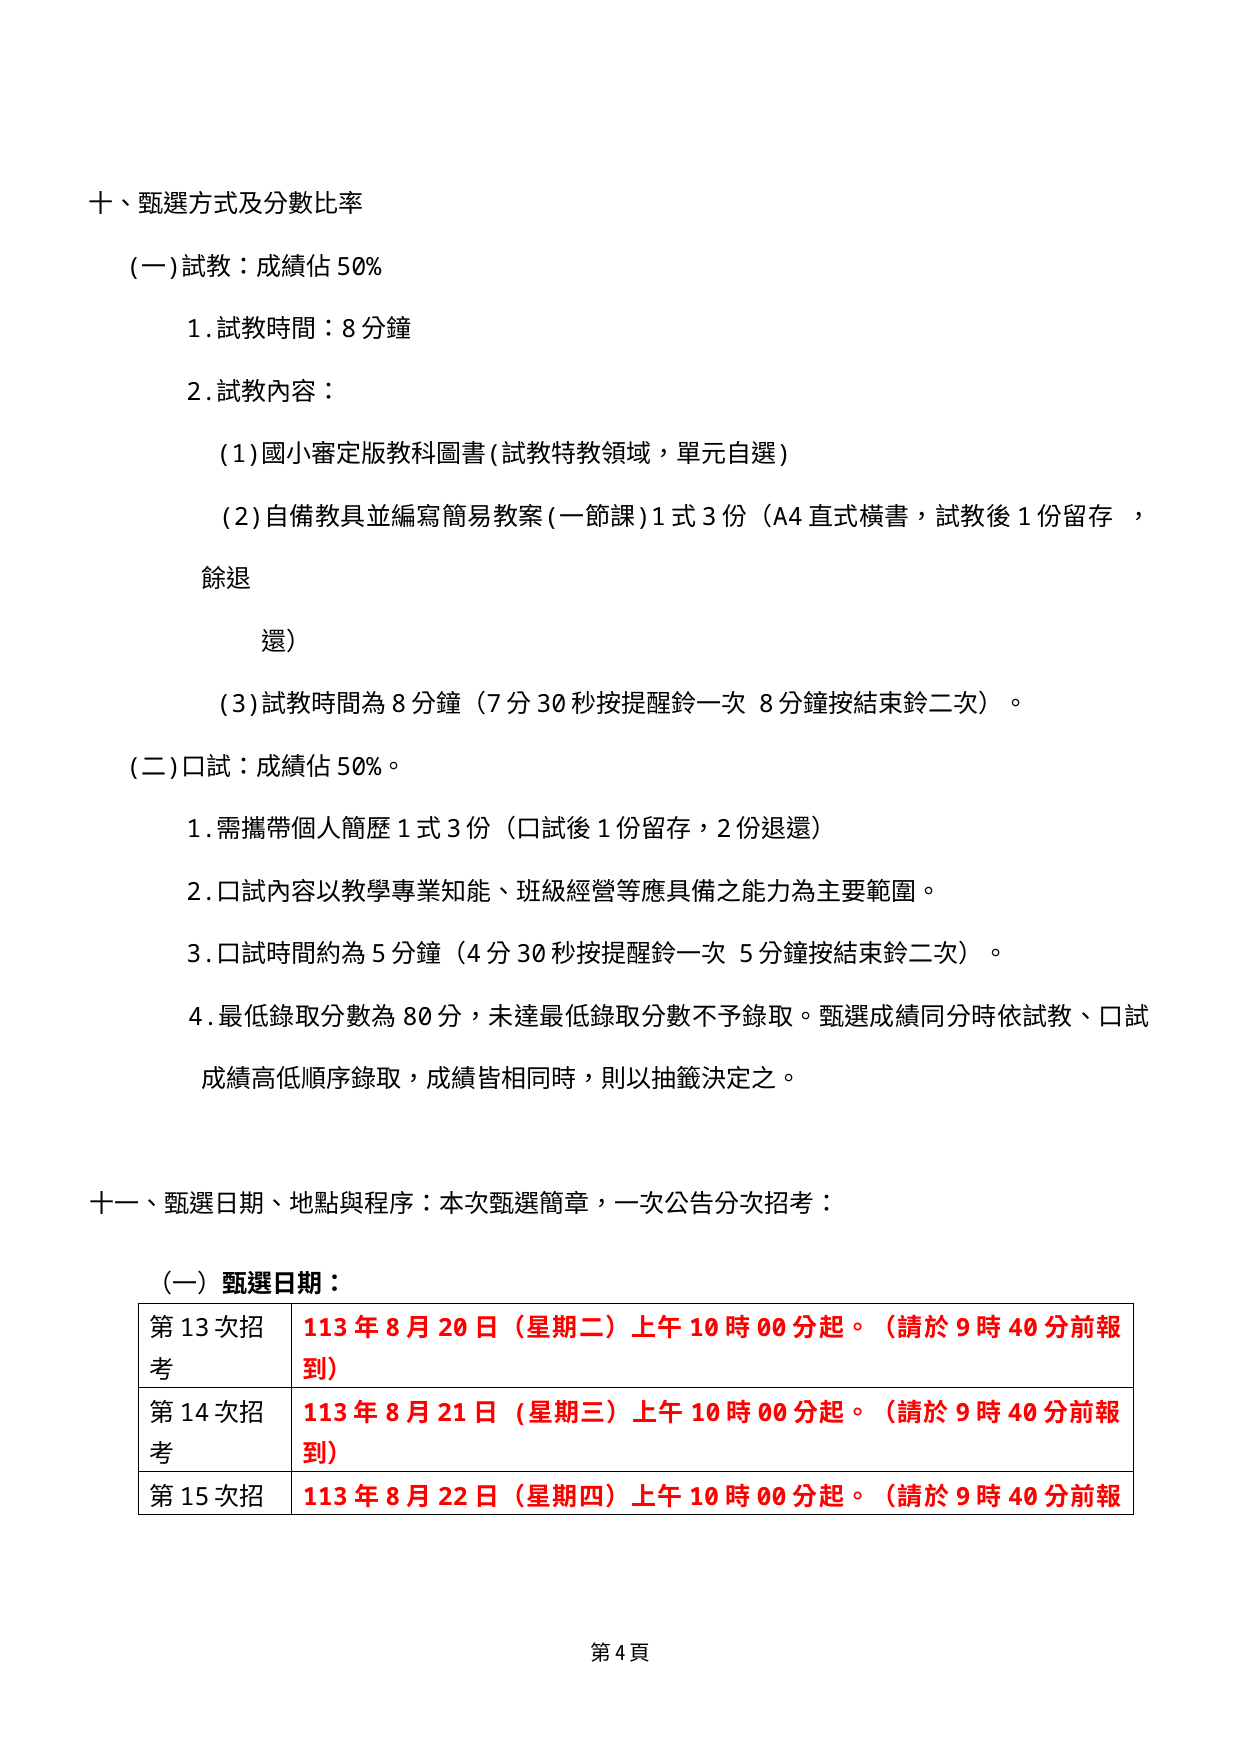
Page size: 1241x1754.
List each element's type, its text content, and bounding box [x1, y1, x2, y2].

text 2.口試內容以教學專業知能、班級經營等應具備之能力為主要範圍。 [126, 848, 1152, 910]
text 1.需攜帶個人簡歷1式3份（口試後1份留存，2份退還） [126, 785, 1152, 848]
table_header 第13次招考 [139, 1304, 291, 1387]
text 十一、甄選日期、地點與程序：本次甄選簡章，一次公告分次招考： [89, 1160, 1152, 1223]
text (1)國小審定版教科圖書(試教特教領域，單元自選) [126, 410, 1152, 473]
text 還） [126, 598, 1152, 660]
table_cell 第15次招 [139, 1472, 291, 1514]
table_cell 113年8月22日（星期四）上午10時00分起。（請於9時40分前報 [292, 1472, 1133, 1514]
text (3)試教時間為8分鐘（7分30秒按提醒鈴一次 8分鐘按結束鈴二次）。 [126, 660, 1152, 723]
text 4.最低錄取分數為80分，未達最低錄取分數不予錄取。甄選成績同分時依試教、口試成績高低順序錄取，成績皆相同時，則以抽籤決定之。 [126, 973, 1152, 1098]
text 2.試教內容： [126, 348, 1152, 410]
table_cell 113年8月21日 (星期三）上午10時00分起。（請於9時40分前報到） [292, 1388, 1133, 1471]
table_cell 第14次招考 [139, 1388, 291, 1471]
table_header 113年8月20日（星期二）上午10時00分起。（請於9時40分前報到） [292, 1304, 1133, 1387]
text (二)口試：成績佔50%。 [126, 723, 1152, 785]
text 1.試教時間：8分鐘 [126, 285, 1152, 348]
text 十、甄選方式及分數比率 [89, 160, 1152, 223]
text 3.口試時間約為5分鐘（4分30秒按提醒鈴一次 5分鐘按結束鈴二次）。 [126, 910, 1152, 973]
text （一）甄選日期： [89, 1240, 1152, 1302]
text (一)試教：成績佔50% [126, 223, 1152, 285]
text (2)自備教具並編寫簡易教案(一節課)1式3份（A4直式橫書，試教後1份留存 ，餘退 [126, 473, 1152, 598]
